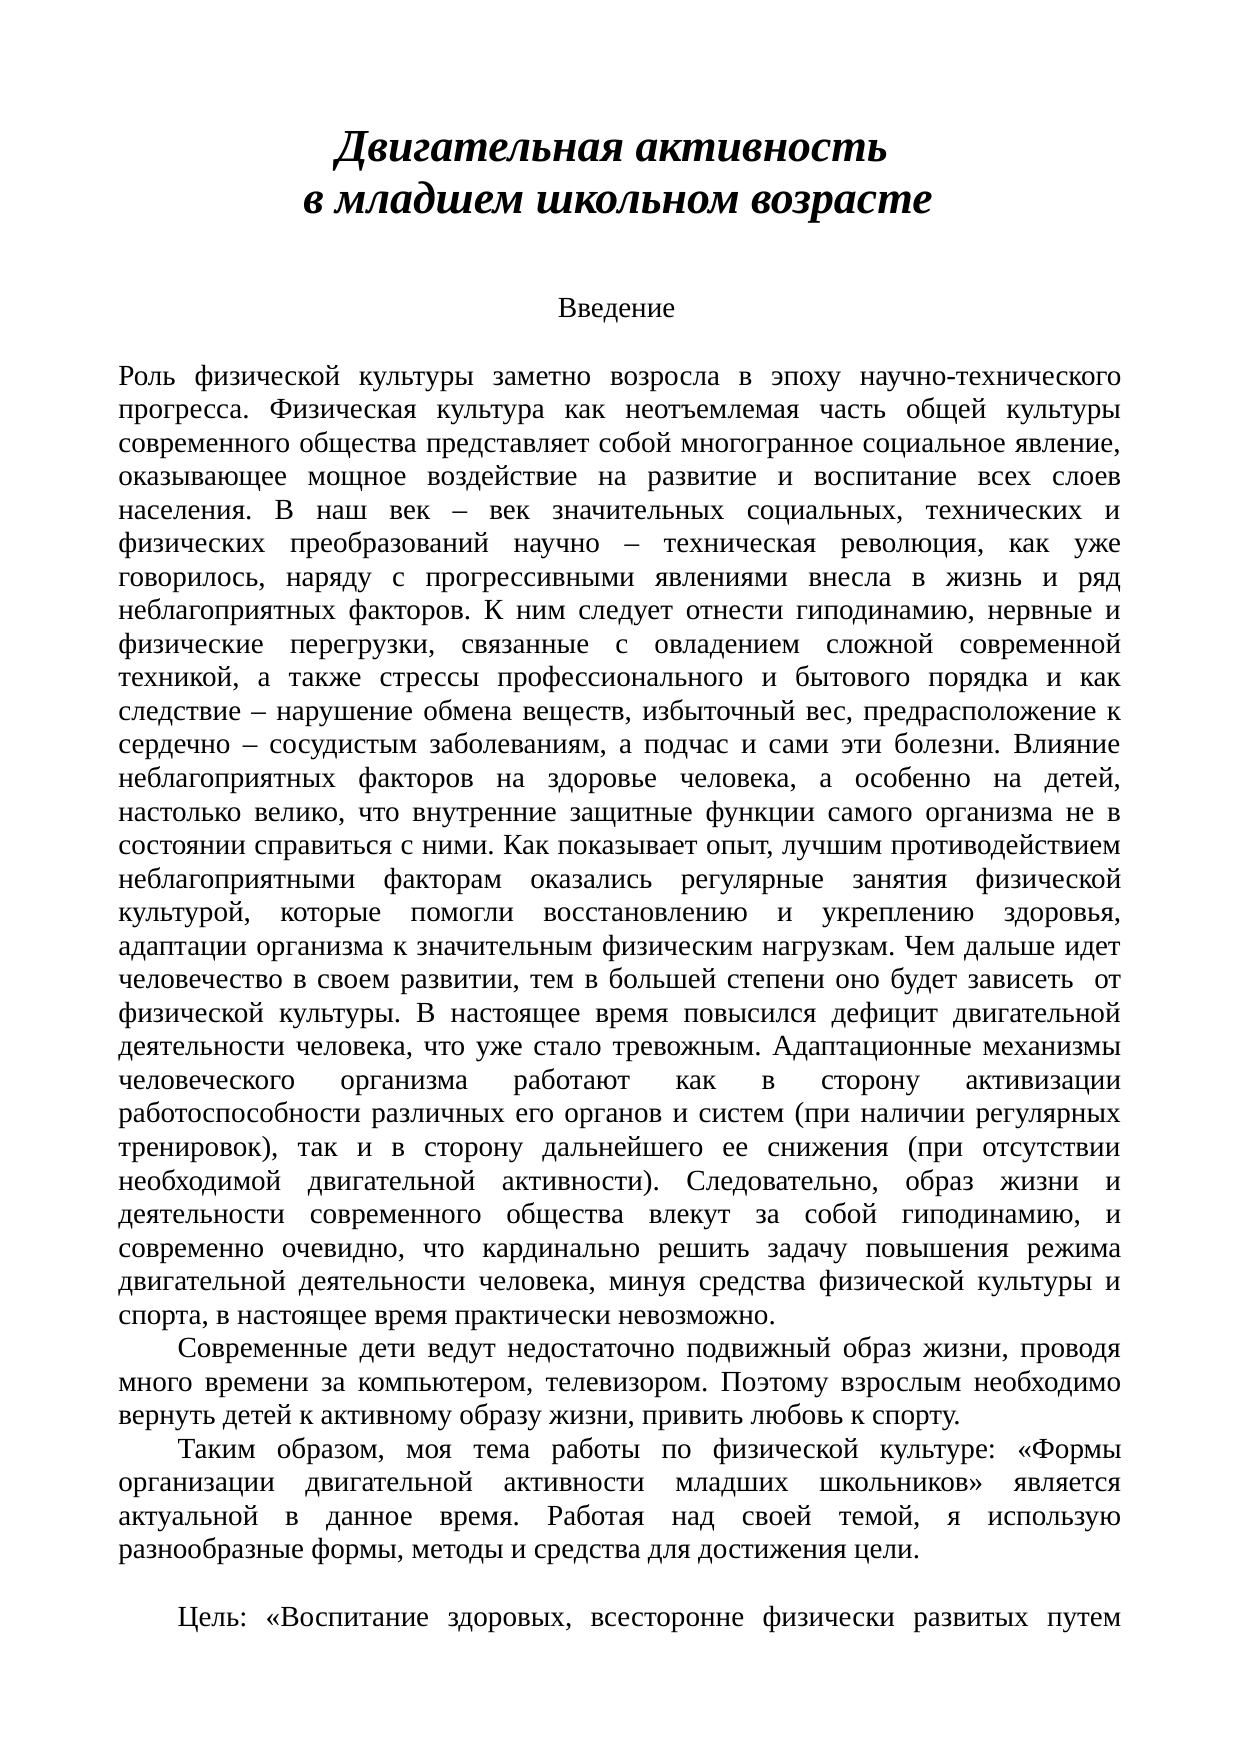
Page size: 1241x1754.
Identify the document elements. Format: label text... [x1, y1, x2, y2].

text Роль физической культуры заметно возросла в эпоху научно-технического прогресса. Физическая культура как неотъемлемая часть общей культуры современного общества представляет собой многогранное социальное явление, оказывающее мощное воздействие на развитие и воспитание всех слоев населения. В наш век – век значительных социальных, технических и физических преобразований научно – техническая революция, как уже говорилось, наряду с прогрессивными явлениями внесла в жизнь и ряд неблагоприятных факторов. К ним следует отнести гиподинамию, нервные и физические перегрузки, связанные с овладением сложной современной техникой, а также стрессы профессионального и бытового порядка и как следствие – нарушение обмена веществ, избыточный вес, предрасположение к сердечно – сосудистым заболеваниям, а подчас и сами эти болезни. Влияние неблагоприятных факторов на здоровье человека, а особенно на детей, настолько велико, что внутренние защитные функции самого организма не в состоянии справиться с ними. Как показывает опыт, лучшим противодействием неблагоприятными факторам оказались регулярные занятия физической культурой, которые помогли восстановлению и укреплению здоровья, адаптации организма к значительным физическим нагрузкам. Чем дальше идет человечество в своем развитии, тем в большей степени оно будет зависеть от физической культуры. В настоящее время повысился дефицит двигательной деятельности человека, что уже стало тревожным. Адаптационные механизмы человеческого организма работают как в сторону активизации работоспособности различных его органов и систем (при наличии регулярных тренировок), так и в сторону дальнейшего ее снижения (при отсутствии необходимой двигательной активности). Следовательно, образ жизни и деятельности современного общества влекут за собой гиподинамию, и современно очевидно, что кардинально решить задачу повышения режима двигательной деятельности человека, минуя средства физической культуры и спорта, в настоящее время практически невозможно. [118, 358, 1122, 1330]
text Двигательная активность [118, 118, 1122, 171]
text Цель: «Воспитание здоровых, всесторонне физически развитых путем [118, 1599, 1122, 1632]
text Таким образом, моя тема работы по физической культуре: «Формы организации двигательной активности младших школьников» является актуальной в данное время. Работая над своей темой, я использую разнообразные формы, методы и средства для достижения цели. [118, 1431, 1122, 1565]
text в младшем школьном возрасте [118, 171, 1122, 223]
text Введение [118, 291, 1122, 324]
text Современные дети ведут недостаточно подвижный образ жизни, проводя много времени за компьютером, телевизором. Поэтому взрослым необходимо вернуть детей к активному образу жизни, привить любовь к спорту. [118, 1330, 1122, 1431]
